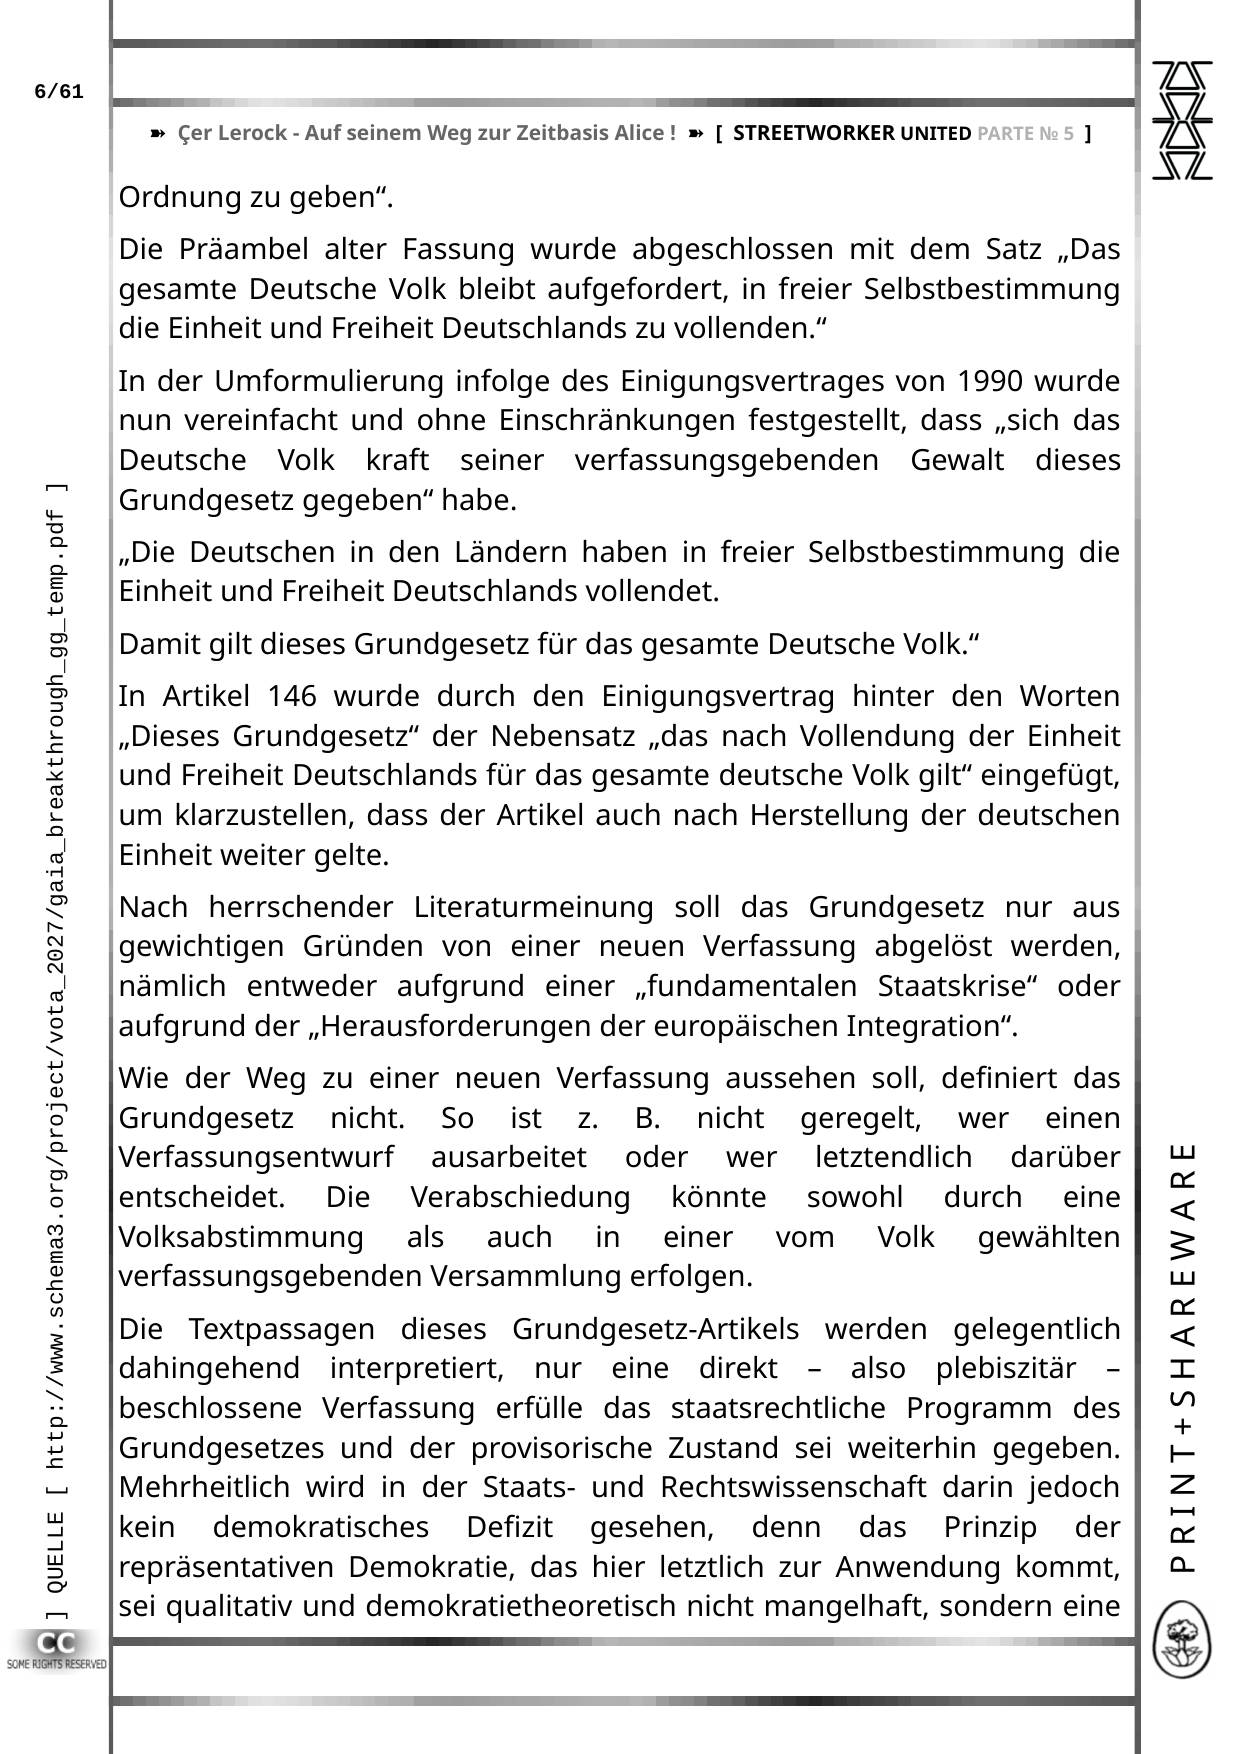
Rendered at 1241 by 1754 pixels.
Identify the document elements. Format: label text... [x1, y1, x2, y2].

text Ordnung zu geben“. [118, 176, 1122, 216]
picture [0, 1629, 108, 1675]
text In der Umformulierung infolge des Einigungsvertrages von 1990 wurde nun vereinfacht und ohne Einschränkungen festgestellt, dass „sich das Deutsche Volk kraft seiner verfassungsgebenden Gewalt dieses Grundgesetz gegeben“ habe. [118, 360, 1122, 518]
text Die Textpassagen dieses Grundgesetz-Artikels werden gelegentlich dahingehend interpretiert, nur eine direkt – also plebiszitär – beschlossene Verfassung erfülle das staatsrechtliche Programm des Grundgesetzes und der provisorische Zustand sei weiterhin gegeben. Mehrheitlich wird in der Staats- und Rechtswissenschaft darin jedoch kein demokratisches Defizit gesehen, denn das Prinzip der repräsentativen Demokratie, das hier letztlich zur Anwendung kommt, sei qualitativ und demokratietheoretisch nicht mangelhaft, sondern eine [118, 1308, 1122, 1625]
text Damit gilt dieses Grundgesetz für das gesamte Deutsche Volk.“ [118, 623, 1122, 663]
text In Artikel 146 wurde durch den Einigungsvertrag hinter den Worten „Dieses Grundgesetz“ der Nebensatz „das nach Vollendung der Einheit und Freiheit Deutschlands für das gesamte deutsche Volk gilt“ eingefügt, um klarzustellen, dass der Artikel auch nach Herstellung der deutschen Einheit weiter gelte. [118, 675, 1122, 873]
picture [1151, 60, 1214, 181]
picture [1150, 1600, 1214, 1680]
text Wie der Weg zu einer neuen Verfassung aussehen soll, definiert das Grundgesetz nicht. So ist z. B. nicht geregelt, wer einen Verfassungsentwurf ausarbeitet oder wer letztendlich darüber entscheidet. Die Verabschiedung könnte sowohl durch eine Volksabstimmung als auch in einer vom Volk gewählten verfassungsgebenden Versammlung erfolgen. [118, 1057, 1122, 1295]
text Nach herrschender Literaturmeinung soll das Grundgesetz nur aus gewichtigen Gründen von einer neuen Verfassung abgelöst werden, nämlich entweder aufgrund einer „fundamentalen Staatskrise“ oder aufgrund der „Herausforderungen der europäischen Integration“. [118, 886, 1122, 1045]
text Die Präambel alter Fassung wurde abgeschlossen mit dem Satz „Das gesamte Deutsche Volk bleibt aufgefordert, in freier Selbstbestimmung die Einheit und Freiheit Deutschlands zu vollenden.“ [118, 228, 1122, 347]
text „Die Deutschen in den Ländern haben in freier Selbstbestimmung die Einheit und Freiheit Deutschlands vollendet. [118, 531, 1122, 610]
